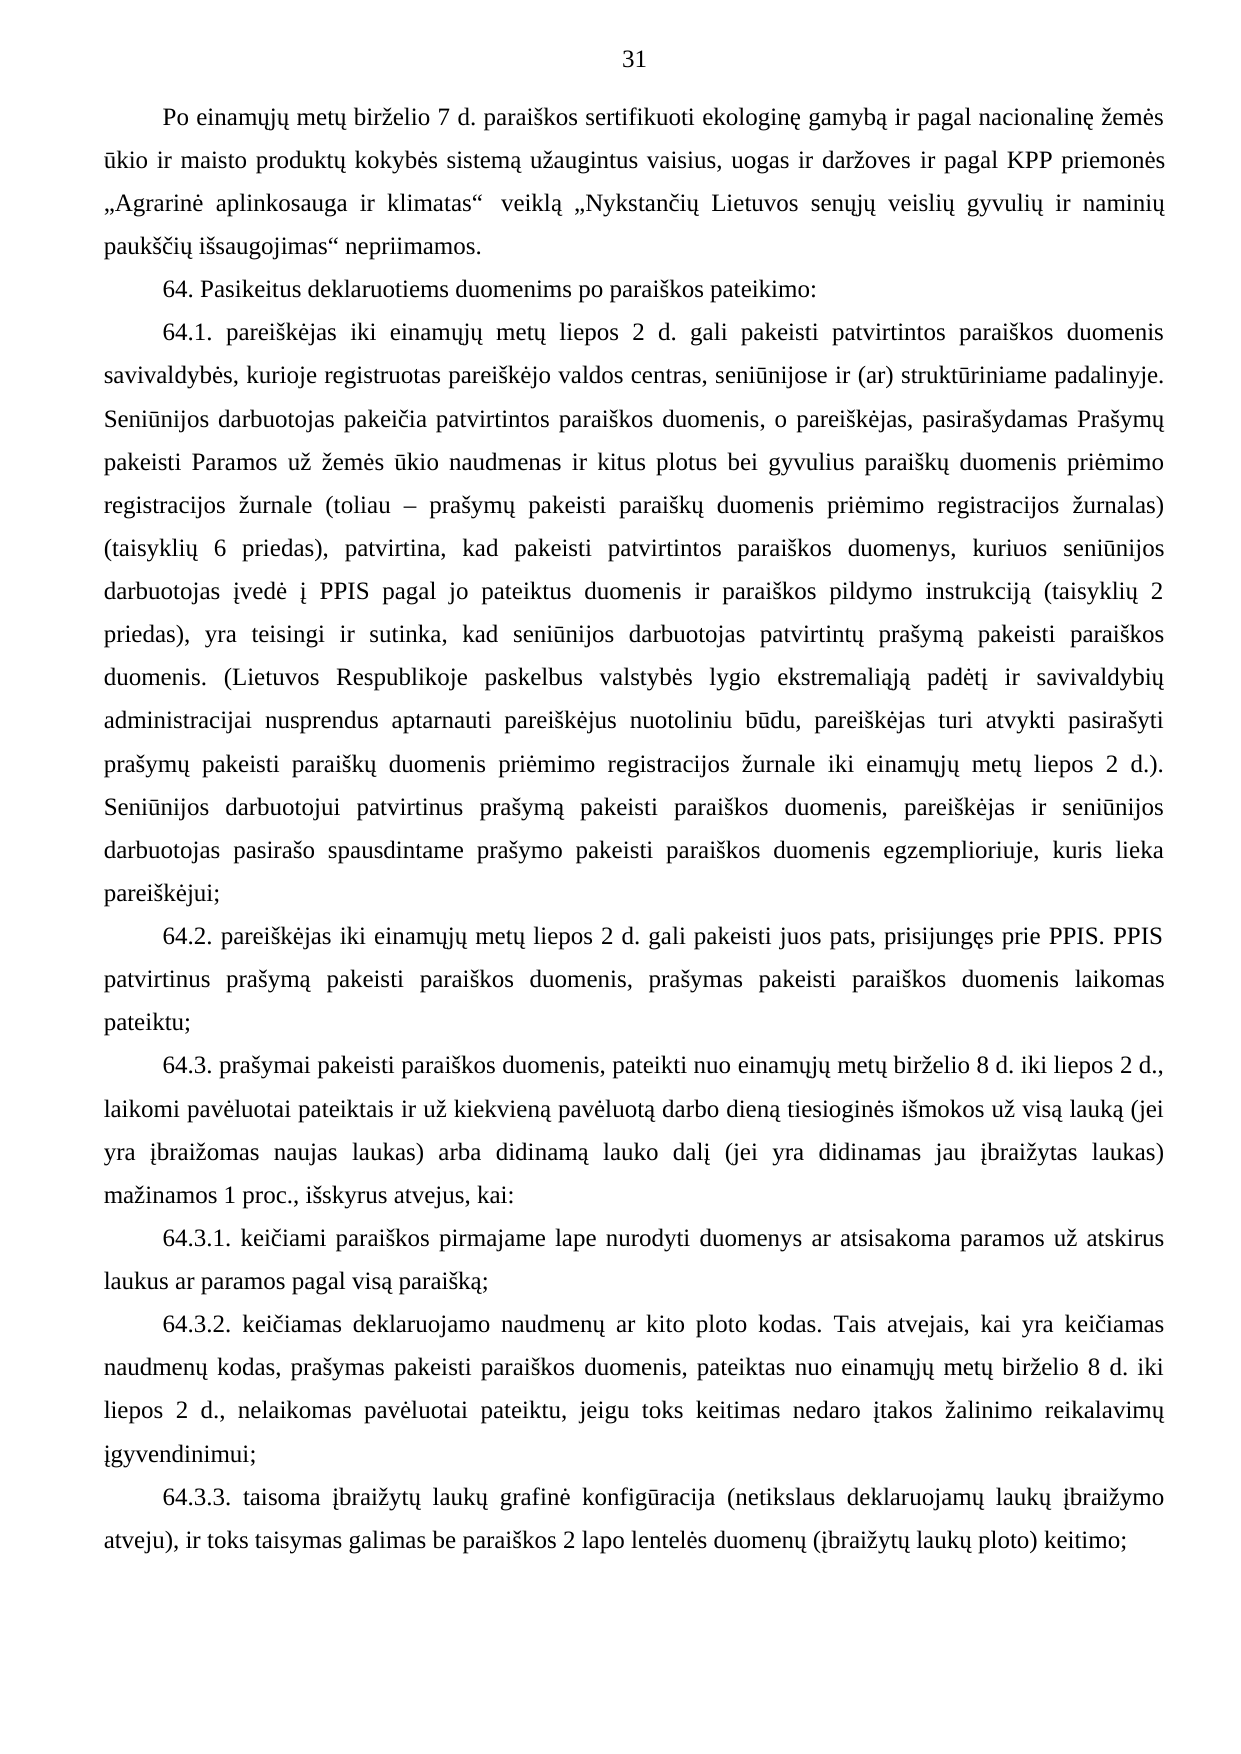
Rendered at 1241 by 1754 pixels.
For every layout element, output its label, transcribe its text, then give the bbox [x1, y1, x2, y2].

text 64.1. pareiškėjas iki einamųjų metų liepos 2 d. gali pakeisti patvirtintos paraiškos duomenis savivaldybės, kurioje registruotas pareiškėjo valdos centras, seniūnijose ir (ar) struktūriniame padalinyje. Seniūnijos darbuotojas pakeičia patvirtintos paraiškos duomenis, o pareiškėjas, pasirašydamas Prašymų pakeisti Paramos už žemės ūkio naudmenas ir kitus plotus bei gyvulius paraiškų duomenis priėmimo registracijos žurnale (toliau – prašymų pakeisti paraiškų duomenis priėmimo registracijos žurnalas) (taisyklių 6 priedas), patvirtina, kad pakeisti patvirtintos paraiškos duomenys, kuriuos seniūnijos darbuotojas įvedė į PPIS pagal jo pateiktus duomenis ir paraiškos pildymo instrukciją (taisyklių 2 priedas), yra teisingi ir sutinka, kad seniūnijos darbuotojas patvirtintų prašymą pakeisti paraiškos duomenis. (Lietuvos Respublikoje paskelbus valstybės lygio ekstremaliąją padėtį ir savivaldybių administracijai nusprendus aptarnauti pareiškėjus nuotoliniu būdu, pareiškėjas turi atvykti pasirašyti prašymų pakeisti paraiškų duomenis priėmimo registracijos žurnale iki einamųjų metų liepos 2 d.). Seniūnijos darbuotojui patvirtinus prašymą pakeisti paraiškos duomenis, pareiškėjas ir seniūnijos darbuotojas pasirašo spausdintame prašymo pakeisti paraiškos duomenis egzemplioriuje, kuris lieka pareiškėjui; [103, 317, 1165, 907]
text 64. Pasikeitus deklaruotiems duomenims po paraiškos pateikimo: [103, 274, 1165, 303]
text 64.3.2. keičiamas deklaruojamo naudmenų ar kito ploto kodas. Tais atvejais, kai yra keičiamas naudmenų kodas, prašymas pakeisti paraiškos duomenis, pateiktas nuo einamųjų metų birželio 8 d. iki liepos 2 d., nelaikomas pavėluotai pateiktu, jeigu toks keitimas nedaro įtakos žalinimo reikalavimų įgyvendinimui; [103, 1309, 1165, 1467]
text Po einamųjų metų birželio 7 d. paraiškos sertifikuoti ekologinę gamybą ir pagal nacionalinę žemės ūkio ir maisto produktų kokybės sistemą užaugintus vaisius, uogas ir daržoves ir pagal KPP priemonės „Agrarinė aplinkosauga ir klimatas“ veiklą „Nykstančių Lietuvos senųjų veislių gyvulių ir naminių paukščių išsaugojimas“ nepriimamos. [103, 102, 1165, 260]
text 64.3.1. keičiami paraiškos pirmajame lape nurodyti duomenys ar atsisakoma paramos už atskirus laukus ar paramos pagal visą paraišką; [103, 1223, 1165, 1295]
text 64.2. pareiškėjas iki einamųjų metų liepos 2 d. gali pakeisti juos pats, prisijungęs prie PPIS. PPIS patvirtinus prašymą pakeisti paraiškos duomenis, prašymas pakeisti paraiškos duomenis laikomas pateiktu; [103, 921, 1165, 1036]
text 64.3.3. taisoma įbraižytų laukų grafinė konfigūracija (netikslaus deklaruojamų laukų įbraižymo atveju), ir toks taisymas galimas be paraiškos 2 lapo lentelės duomenų (įbraižytų laukų ploto) keitimo; [103, 1482, 1165, 1554]
text 64.3. prašymai pakeisti paraiškos duomenis, pateikti nuo einamųjų metų birželio 8 d. iki liepos 2 d., laikomi pavėluotai pateiktais ir už kiekvieną pavėluotą darbo dieną tiesioginės išmokos už visą lauką (jei yra įbraižomas naujas laukas) arba didinamą lauko dalį (jei yra didinamas jau įbraižytas laukas) mažinamos 1 proc., išskyrus atvejus, kai: [103, 1051, 1165, 1209]
